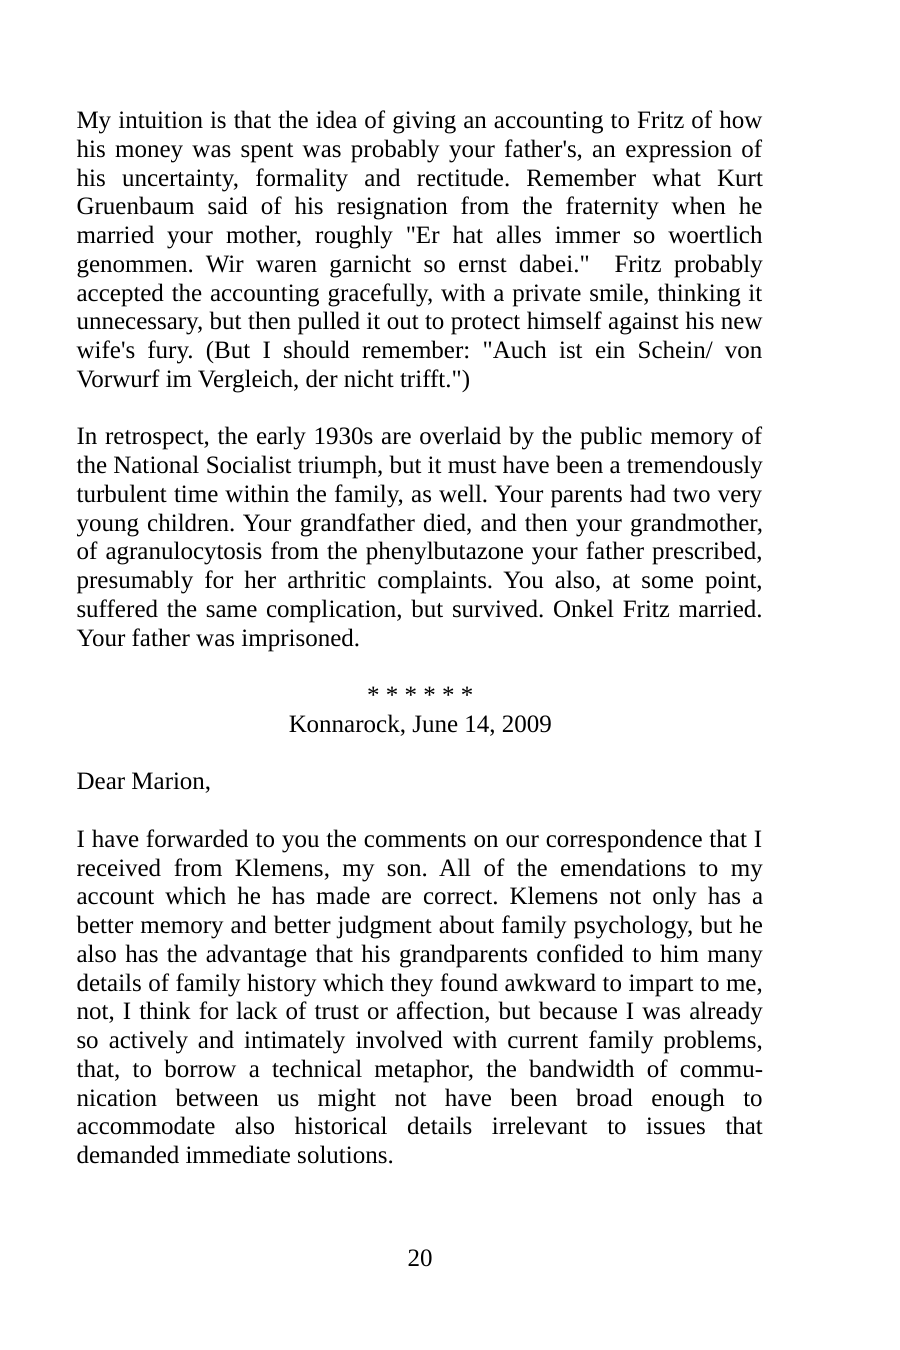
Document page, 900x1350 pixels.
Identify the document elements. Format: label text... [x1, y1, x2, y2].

text Konnarock, June 14, 2009 [76, 709, 763, 738]
text In retrospect, the early 1930s are overlaid by the public memory of the National Socialist triumph, but it must have been a tremendously turbulent time within the family, as well. Your parents had two very young children. Your grandfather died, and then your grandmother, of agranulocytosis from the phenylbutazone your father prescribed, presumably for her arthritic complaints. You also, at some point, suffered the same complication, but survived. Onkel Fritz married. Your father was imprisoned. [76, 421, 763, 651]
text * * * * * * [76, 680, 763, 709]
text Dear Marion, [76, 766, 763, 795]
text My intuition is that the idea of giving an accounting to Fritz of how his money was spent was probably your father's, an expression of his uncertainty, formality and rectitude. Remember what Kurt Gruenbaum said of his resignation from the fraternity when he married your mother, roughly "Er hat alles immer so woertlich genommen. Wir waren garnicht so ernst dabei." Fritz probably accepted the accounting gracefully, with a private smile, thinking it unnecessary, but then pulled it out to protect himself against his new wife's fury. (But I should remember: "Auch ist ein Schein/ von Vorwurf im Vergleich, der nicht trifft.") [76, 105, 763, 393]
text I have forwarded to you the comments on our correspondence that I received from Klemens, my son. All of the emendations to my account which he has made are correct. Klemens not only has a better memory and better judgment about family psychology, but he also has the advantage that his grandparents confided to him many details of family history which they found awkward to impart to me, not, I think for lack of trust or affection, but because I was already so actively and intimately involved with current family problems, that, to borrow a technical metaphor, the bandwidth of commu-nication between us might not have been broad enough to accommodate also historical details irrelevant to issues that demanded immediate solutions. [76, 824, 763, 1169]
